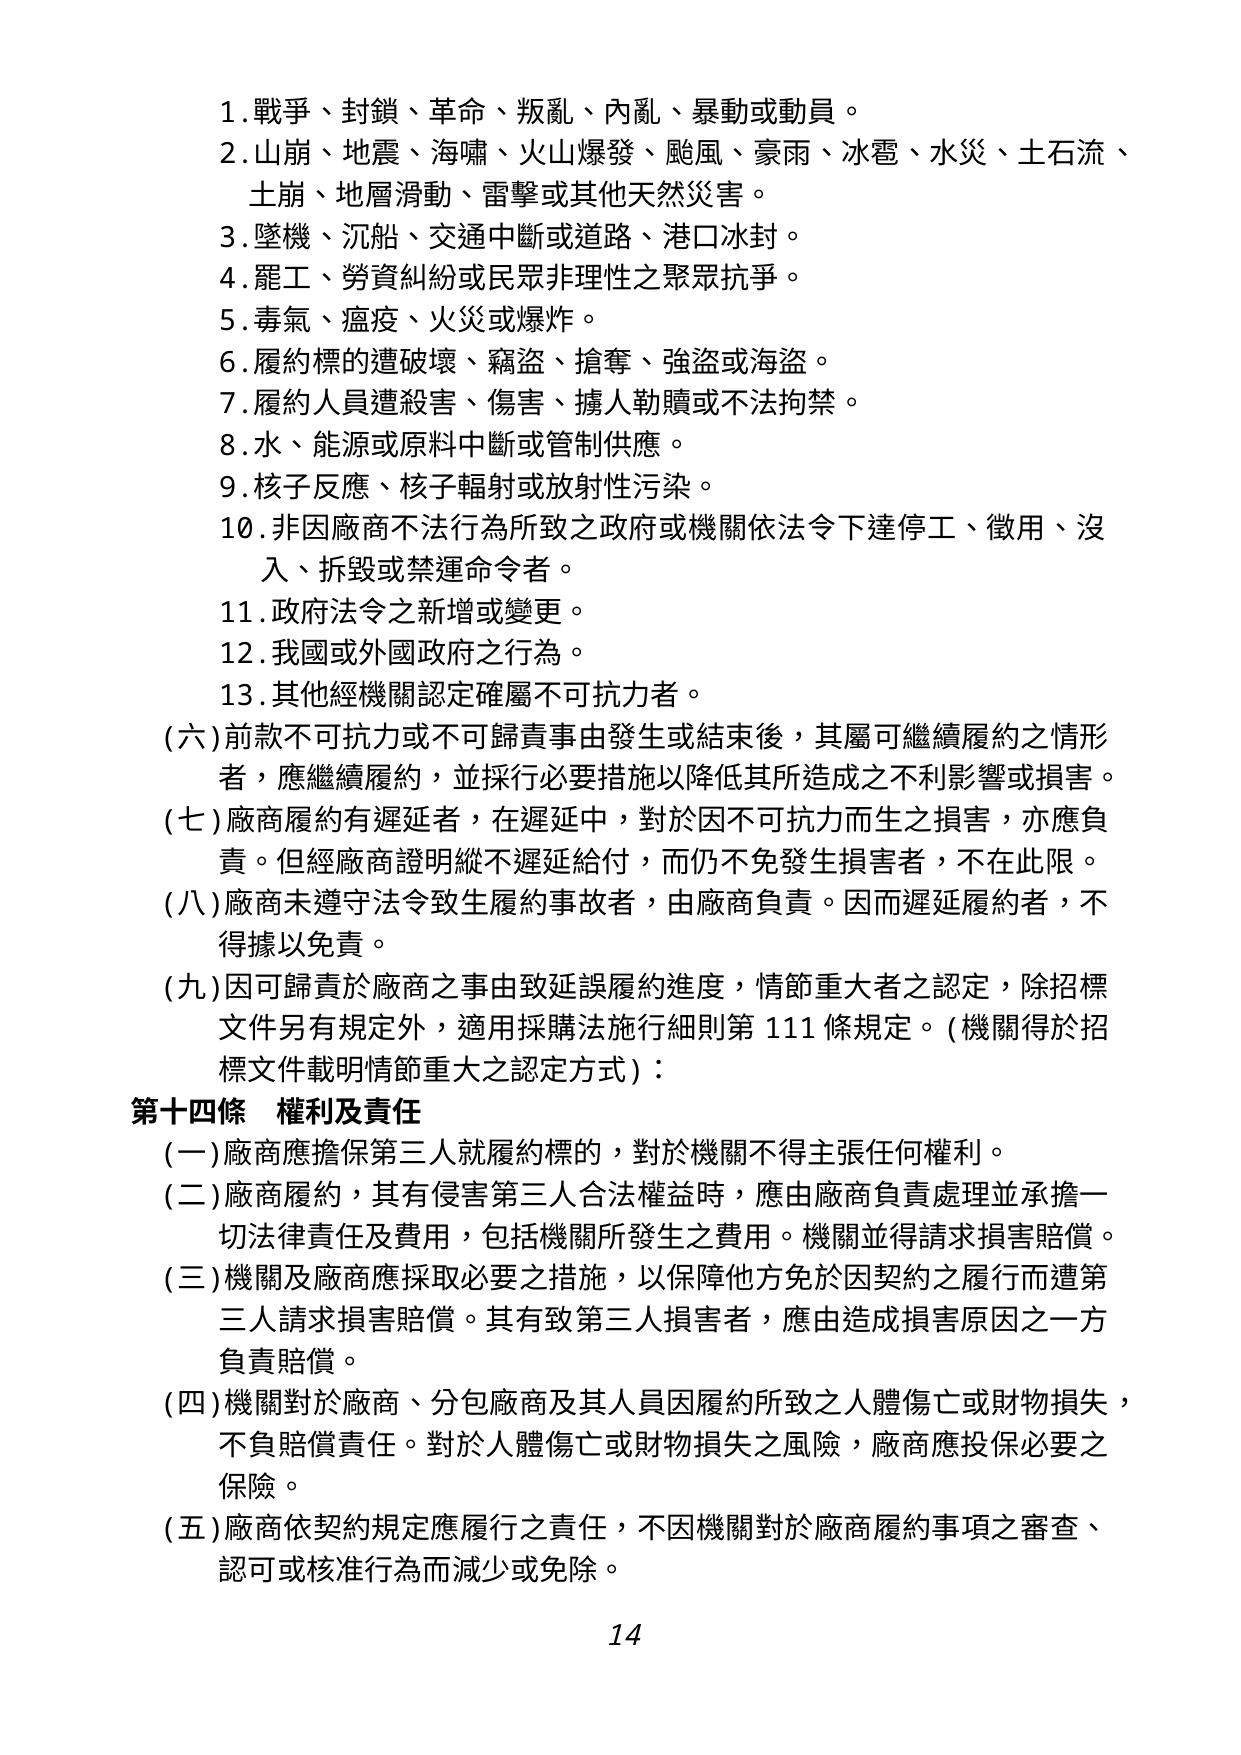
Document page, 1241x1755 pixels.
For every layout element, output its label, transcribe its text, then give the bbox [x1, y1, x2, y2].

text (八)廠商未遵守法令致生履約事故者，由廠商負責。因而遲延履約者，不得據以免責。 [159, 880, 1110, 964]
text 13.其他經機關認定確屬不可抗力者。 [218, 672, 1108, 714]
text 3.墜機、沉船、交通中斷或道路、港口冰封。 [218, 214, 1108, 255]
text 1.戰爭、封鎖、革命、叛亂、內亂、暴動或動員。 [218, 89, 1108, 130]
text 12.我國或外國政府之行為。 [218, 630, 1108, 672]
text (二)廠商履約，其有侵害第三人合法權益時，應由廠商負責處理並承擔一切法律責任及費用，包括機關所發生之費用。機關並得請求損害賠償。 [159, 1172, 1110, 1255]
text 2.山崩、地震、海嘯、火山爆發、颱風、豪雨、冰雹、水災、土石流、土崩、地層滑動、雷擊或其他天然災害。 [218, 130, 1108, 214]
text (三)機關及廠商應採取必要之措施，以保障他方免於因契約之履行而遭第三人請求損害賠償。其有致第三人損害者，應由造成損害原因之一方負責賠償。 [159, 1255, 1110, 1380]
text (四)機關對於廠商、分包廠商及其人員因履約所致之人體傷亡或財物損失，不負賠償責任。對於人體傷亡或財物損失之風險，廠商應投保必要之保險。 [159, 1380, 1110, 1505]
text 9.核子反應、核子輻射或放射性污染。 [218, 464, 1108, 505]
text 6.履約標的遭破壞、竊盜、搶奪、強盜或海盜。 [218, 339, 1108, 380]
text (七)廠商履約有遲延者，在遲延中，對於因不可抗力而生之損害，亦應負責。但經廠商證明縱不遲延給付，而仍不免發生損害者，不在此限。 [159, 797, 1110, 880]
text 7.履約人員遭殺害、傷害、擄人勒贖或不法拘禁。 [218, 380, 1108, 422]
text 8.水、能源或原料中斷或管制供應。 [218, 422, 1108, 464]
text 5.毒氣、瘟疫、火災或爆炸。 [218, 297, 1108, 339]
text (一)廠商應擔保第三人就履約標的，對於機關不得主張任何權利。 [159, 1130, 1110, 1172]
text (六)前款不可抗力或不可歸責事由發生或結束後，其屬可繼續履約之情形者，應繼續履約，並採行必要措施以降低其所造成之不利影響或損害。 [159, 714, 1110, 797]
text 4.罷工、勞資糾紛或民眾非理性之聚眾抗爭。 [218, 255, 1108, 297]
text 11.政府法令之新增或變更。 [218, 589, 1108, 630]
text (九)因可歸責於廠商之事由致延誤履約進度，情節重大者之認定，除招標文件另有規定外，適用採購法施行細則第111條規定。(機關得於招標文件載明情節重大之認定方式)： [159, 964, 1110, 1089]
text 10.非因廠商不法行為所致之政府或機關依法令下達停工、徵用、沒入、拆毀或禁運命令者。 [218, 505, 1108, 589]
text (五)廠商依契約規定應履行之責任，不因機關對於廠商履約事項之審查、認可或核准行為而減少或免除。 [159, 1505, 1110, 1589]
text 第十四條 權利及責任 [130, 1089, 1110, 1130]
